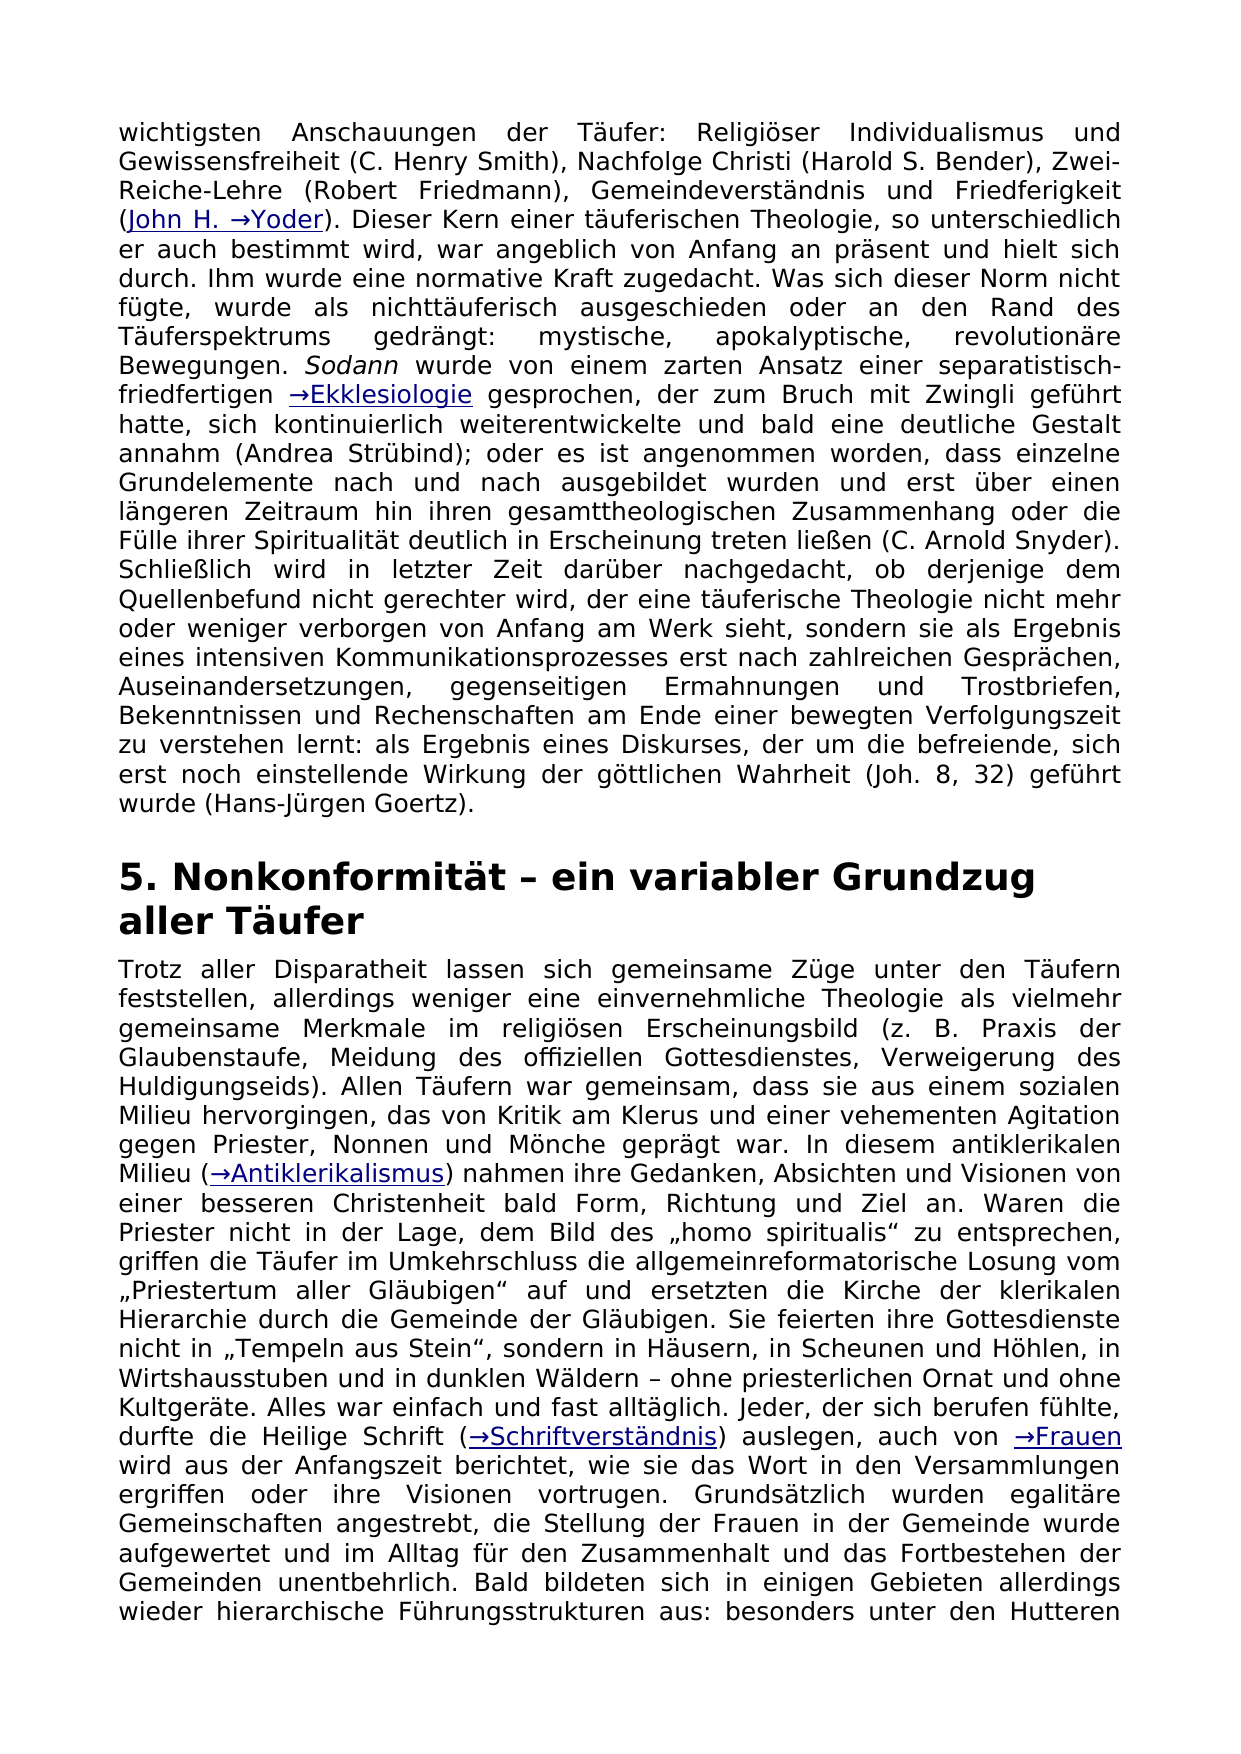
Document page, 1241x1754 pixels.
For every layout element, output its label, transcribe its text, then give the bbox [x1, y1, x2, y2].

text Trotz aller Disparatheit lassen sich gemeinsame Züge unter den Täufern feststellen, allerdings weniger eine einvernehmliche Theologie als vielmehr gemeinsame Merkmale im religiösen Erscheinungsbild (z. B. Praxis der Glaubenstaufe, Meidung des offiziellen Gottesdienstes, Verweigerung des Huldigungseids). Allen Täufern war gemeinsam, dass sie aus einem sozialen Milieu hervorgingen, das von Kritik am Klerus und einer vehementen Agitation gegen Priester, Nonnen und Mönche geprägt war. In diesem antiklerikalen Milieu (→Antiklerikalismus) nahmen ihre Gedanken, Absichten und Visionen von einer besseren Christenheit bald Form, Richtung und Ziel an. Waren die Priester nicht in der Lage, dem Bild des „homo spiritualis“ zu entsprechen, griffen die Täufer im Umkehrschluss die allgemeinreformatorische Losung vom „Priestertum aller Gläubigen“ auf und ersetzten die Kirche der klerikalen Hierarchie durch die Gemeinde der Gläubigen. Sie feierten ihre Gottesdienste nicht in „Tempeln aus Stein“, sondern in Häusern, in Scheunen und Höhlen, in Wirtshausstuben und in dunklen Wäldern – ohne priesterlichen Ornat und ohne Kultgeräte. Alles war einfach und fast alltäglich. Jeder, der sich berufen fühlte, durfte die Heilige Schrift (→Schriftverständnis) auslegen, auch von →Frauen wird aus der Anfangszeit berichtet, wie sie das Wort in den Versammlungen ergriffen oder ihre Visionen vortrugen. Grundsätzlich wurden egalitäre Gemeinschaften angestrebt, die Stellung der Frauen in der Gemeinde wurde aufgewertet und im Alltag für den Zusammenhalt und das Fortbestehen der Gemeinden unentbehrlich. Bald bildeten sich in einigen Gebieten allerdings wieder hierarchische Führungsstrukturen aus: besonders unter den Hutteren [118, 955, 1122, 1626]
subtitle 5. Nonkonformität – ein variabler Grundzug aller Täufer [118, 856, 1122, 943]
text wichtigsten Anschauungen der Täufer: Religiöser Individualismus und Gewissensfreiheit (C. Henry Smith), Nachfolge Christi (Harold S. Bender), Zwei-Reiche-Lehre (Robert Friedmann), Gemeindeverständnis und Friedferigkeit (John H. →Yoder). Dieser Kern einer täuferischen Theologie, so unterschiedlich er auch bestimmt wird, war angeblich von Anfang an präsent und hielt sich durch. Ihm wurde eine normative Kraft zugedacht. Was sich dieser Norm nicht fügte, wurde als nichttäuferisch ausgeschieden oder an den Rand des Täuferspektrums gedrängt: mystische, apokalyptische, revolutionäre Bewegungen. Sodann wurde von einem zarten Ansatz einer separatistisch-friedfertigen →Ekklesiologie gesprochen, der zum Bruch mit Zwingli geführt hatte, sich kontinuierlich weiterentwickelte und bald eine deutliche Gestalt annahm (Andrea Strübind); oder es ist angenommen worden, dass einzelne Grundelemente nach und nach ausgebildet wurden und erst über einen längeren Zeitraum hin ihren gesamttheologischen Zusammenhang oder die Fülle ihrer Spiritualität deutlich in Erscheinung treten ließen (C. Arnold Snyder). Schließlich wird in letzter Zeit darüber nachgedacht, ob derjenige dem Quellenbefund nicht gerechter wird, der eine täuferische Theologie nicht mehr oder weniger verborgen von Anfang am Werk sieht, sondern sie als Ergebnis eines intensiven Kommunikationsprozesses erst nach zahlreichen Gesprächen, Auseinandersetzungen, gegenseitigen Ermahnungen und Trostbriefen, Bekenntnissen und Rechenschaften am Ende einer bewegten Verfolgungszeit zu verstehen lernt: als Ergebnis eines Diskurses, der um die befreiende, sich erst noch einstellende Wirkung der göttlichen Wahrheit (Joh. 8, 32) geführt wurde (Hans-Jürgen Goertz). [118, 118, 1122, 818]
